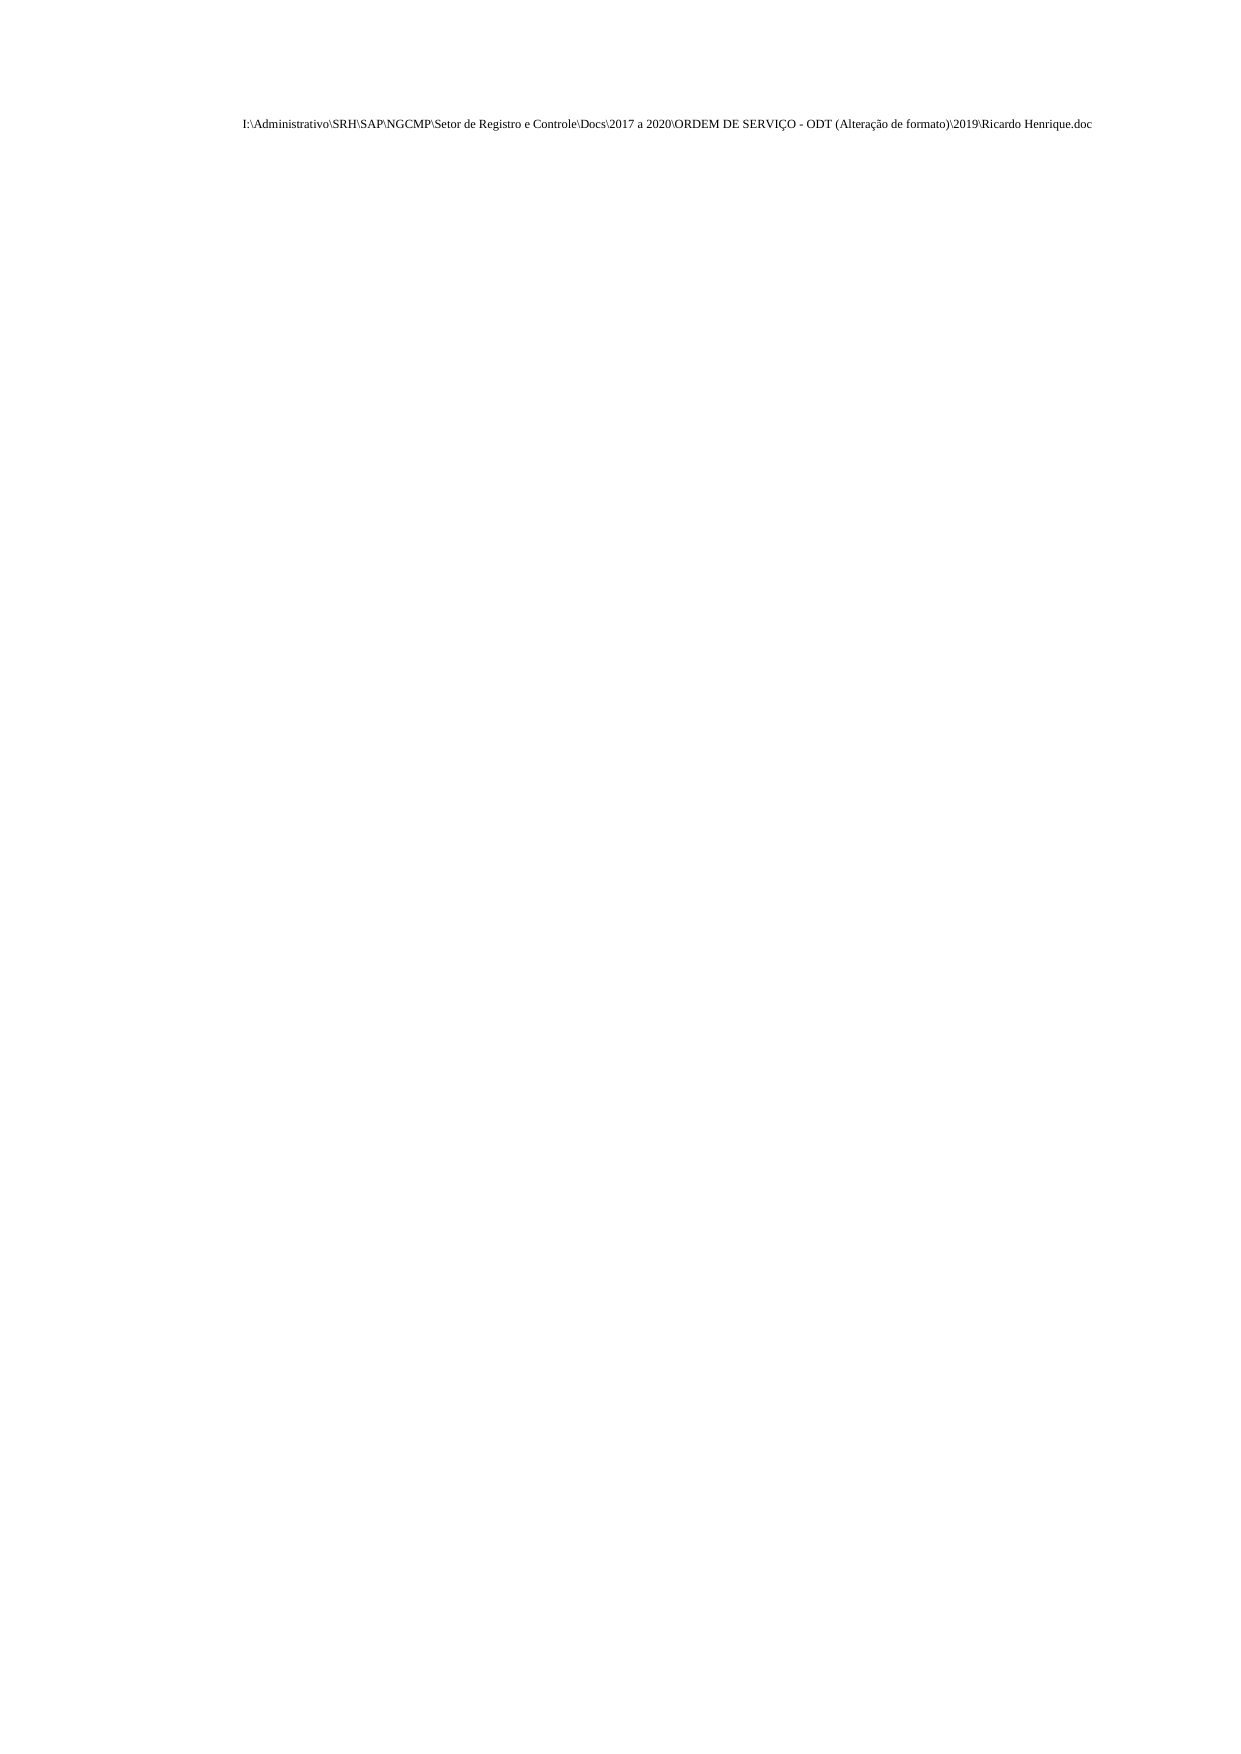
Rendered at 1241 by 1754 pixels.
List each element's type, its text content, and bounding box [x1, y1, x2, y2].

text I:\Administrativo\SRH\SAP\NGCMP\Setor de Registro e Controle\Docs\2017 a 2020\ORDEM DE SERVIÇO - ODT (Alteração de formato)\2019\Ricardo Henrique.doc [165, 117, 1092, 131]
